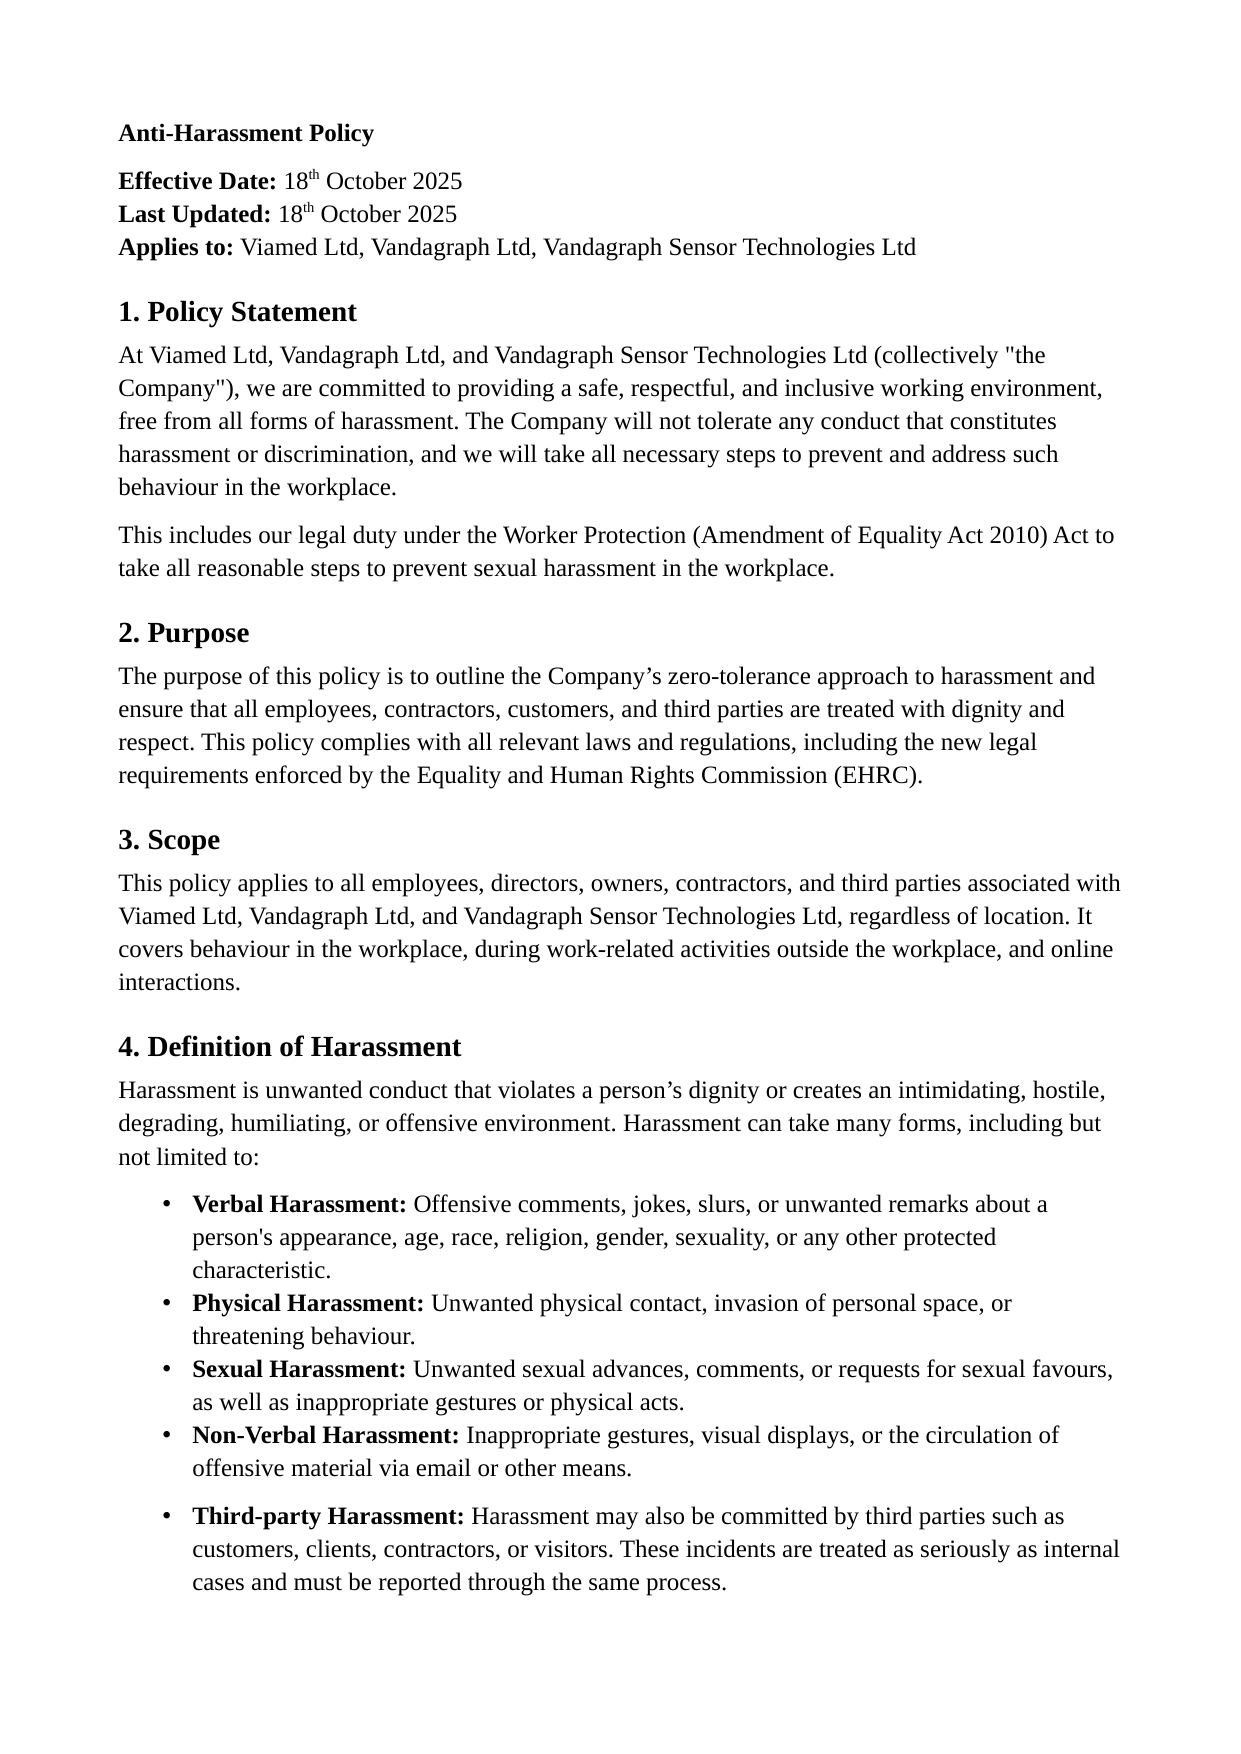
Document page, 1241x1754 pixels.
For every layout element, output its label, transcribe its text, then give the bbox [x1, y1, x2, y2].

text Anti-Harassment Policy [118, 118, 1122, 147]
subtitle 2. Purpose [118, 615, 1122, 648]
text Harassment is unwanted conduct that violates a person’s dignity or creates an intimidating, hostile, degrading, humiliating, or offensive environment. Harassment can take many forms, including but not limited to: [118, 1076, 1122, 1170]
subtitle 1. Policy Statement [118, 294, 1122, 327]
subtitle 3. Scope [118, 822, 1122, 856]
list Sexual Harassment: Unwanted sexual advances, comments, or requests for sexual favours, as well as inappropriate gestures or physical acts. [162, 1354, 1122, 1416]
text This includes our legal duty under the Worker Protection (Amendment of Equality Act 2010) Act to take all reasonable steps to prevent sexual harassment in the workplace. [118, 520, 1122, 581]
text This policy applies to all employees, directors, owners, contractors, and third parties associated with Viamed Ltd, Vandagraph Ltd, and Vandagraph Sensor Technologies Ltd, regardless of location. It covers behaviour in the workplace, during work-related activities outside the workplace, and online interactions. [118, 868, 1122, 996]
list Third-party Harassment: Harassment may also be committed by third parties such as customers, clients, contractors, or visitors. These incidents are treated as seriously as internal cases and must be reported through the same process. [162, 1501, 1122, 1596]
text At Viamed Ltd, Vandagraph Ltd, and Vandagraph Sensor Technologies Ltd (collectively "the Company"), we are committed to providing a safe, respectful, and inclusive working environment, free from all forms of harassment. The Company will not tolerate any conduct that constitutes harassment or discrimination, and we will take all necessary steps to prevent and address such behaviour in the workplace. [118, 340, 1122, 501]
subtitle 4. Definition of Harassment [118, 1029, 1122, 1063]
text The purpose of this policy is to outline the Company’s zero-tolerance approach to harassment and ensure that all employees, contractors, customers, and third parties are treated with dignity and respect. This policy complies with all relevant laws and regulations, including the new legal requirements enforced by the Equality and Human Rights Commission (EHRC). [118, 661, 1122, 789]
list Physical Harassment: Unwanted physical contact, invasion of personal space, or threatening behaviour. [162, 1288, 1122, 1350]
text Effective Date: 18th October 2025 Last Updated: 18th October 2025 Applies to: Viamed Ltd, Vandagraph Ltd, Vandagraph Sensor Technologies Ltd [118, 166, 1122, 261]
list Non-Verbal Harassment: Inappropriate gestures, visual displays, or the circulation of offensive material via email or other means. [162, 1420, 1122, 1482]
list Verbal Harassment: Offensive comments, jokes, slurs, or unwanted remarks about a person's appearance, age, race, religion, gender, sexuality, or any other protected characteristic. [162, 1189, 1122, 1284]
